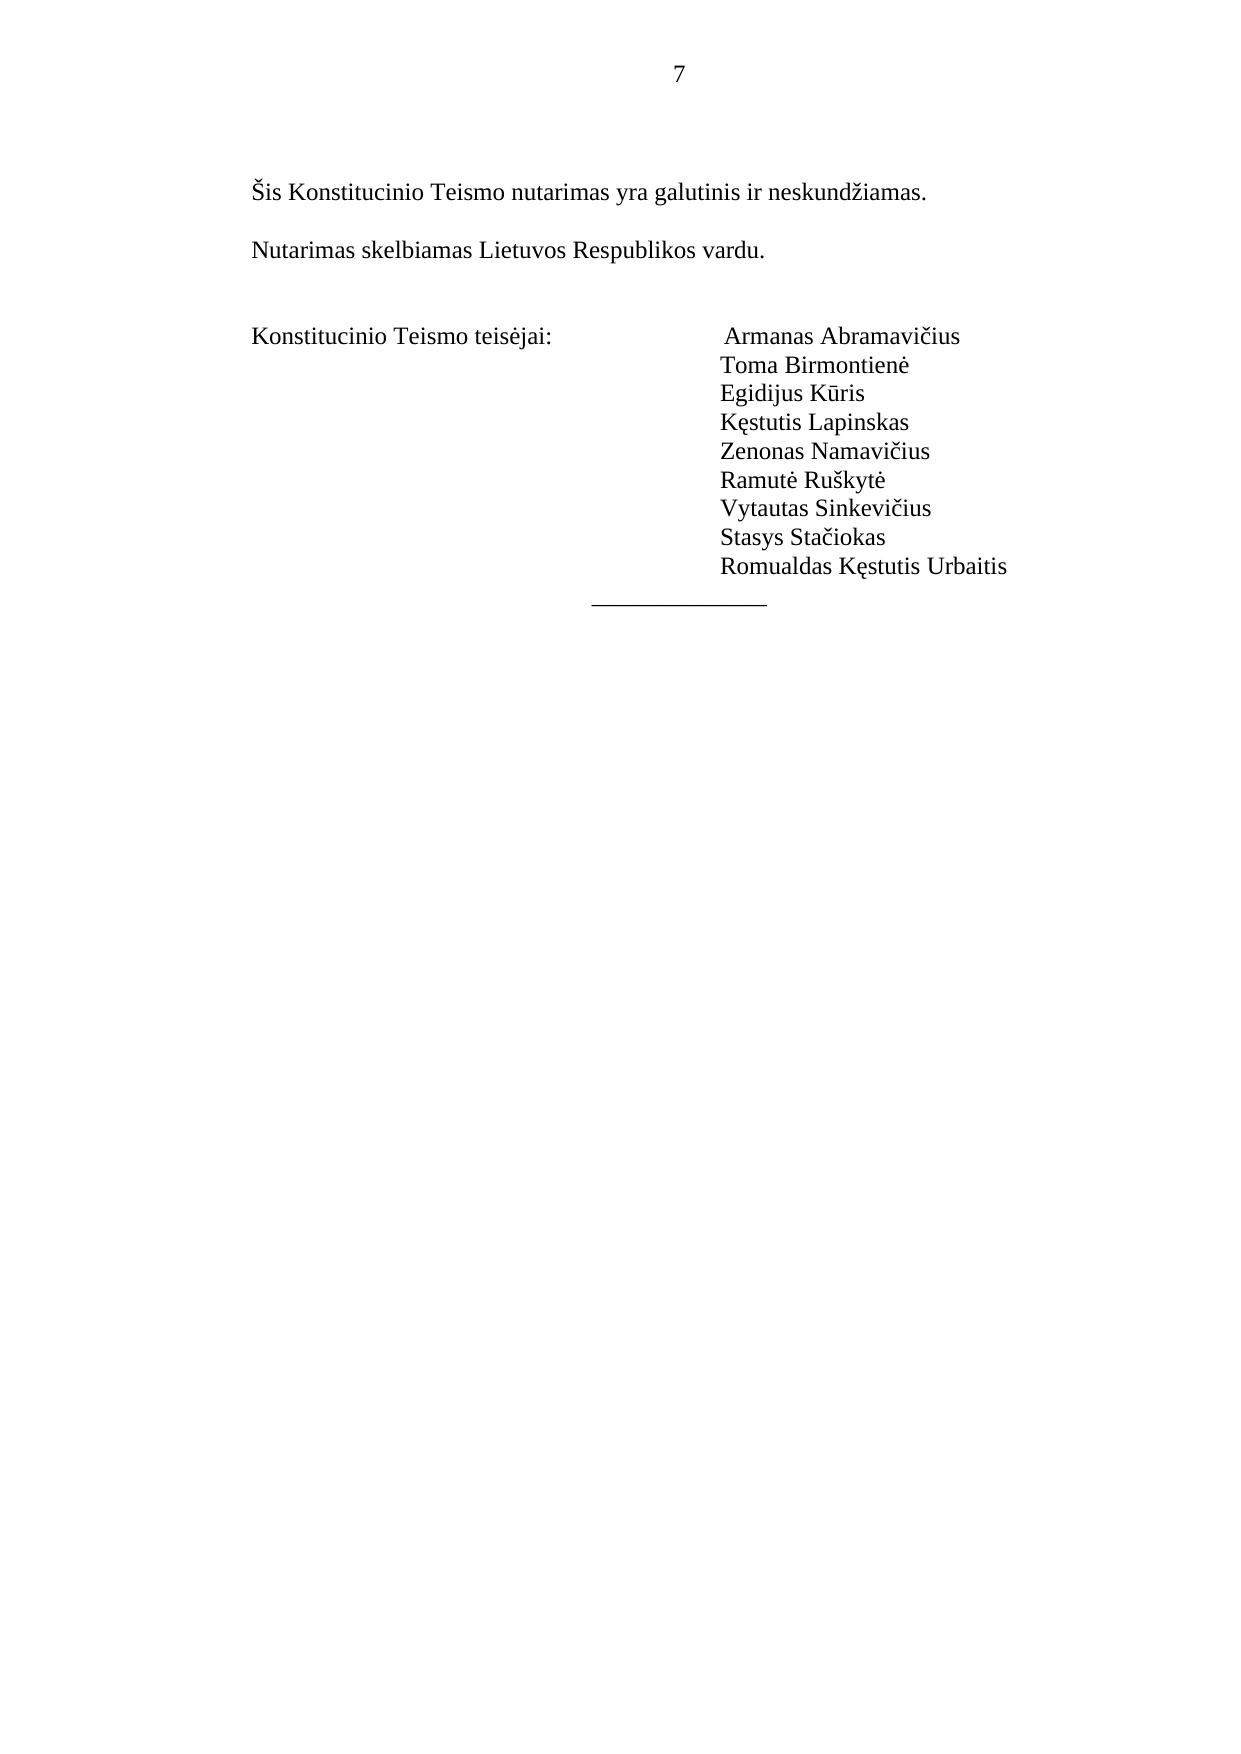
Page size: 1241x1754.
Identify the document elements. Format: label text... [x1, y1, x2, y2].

text Nutarimas skelbiamas Lietuvos Respublikos vardu. [177, 235, 1181, 263]
text Stasys Stačiokas [646, 522, 1181, 551]
text Šis Konstitucinio Teismo nutarimas yra galutinis ir neskundžiamas. [177, 177, 1181, 206]
text Romualdas Kęstutis Urbaitis [646, 551, 1181, 580]
text Konstitucinio Teismo teisėjai: Armanas Abramavičius [177, 321, 1181, 350]
text ______________ [177, 580, 1181, 608]
text Kęstutis Lapinskas [646, 407, 1181, 436]
text Vytautas Sinkevičius [646, 493, 1181, 522]
text Toma Birmontienė [646, 350, 1181, 378]
text Ramutė Ruškytė [646, 465, 1181, 493]
text Egidijus Kūris [646, 378, 1181, 407]
text Zenonas Namavičius [646, 436, 1181, 465]
